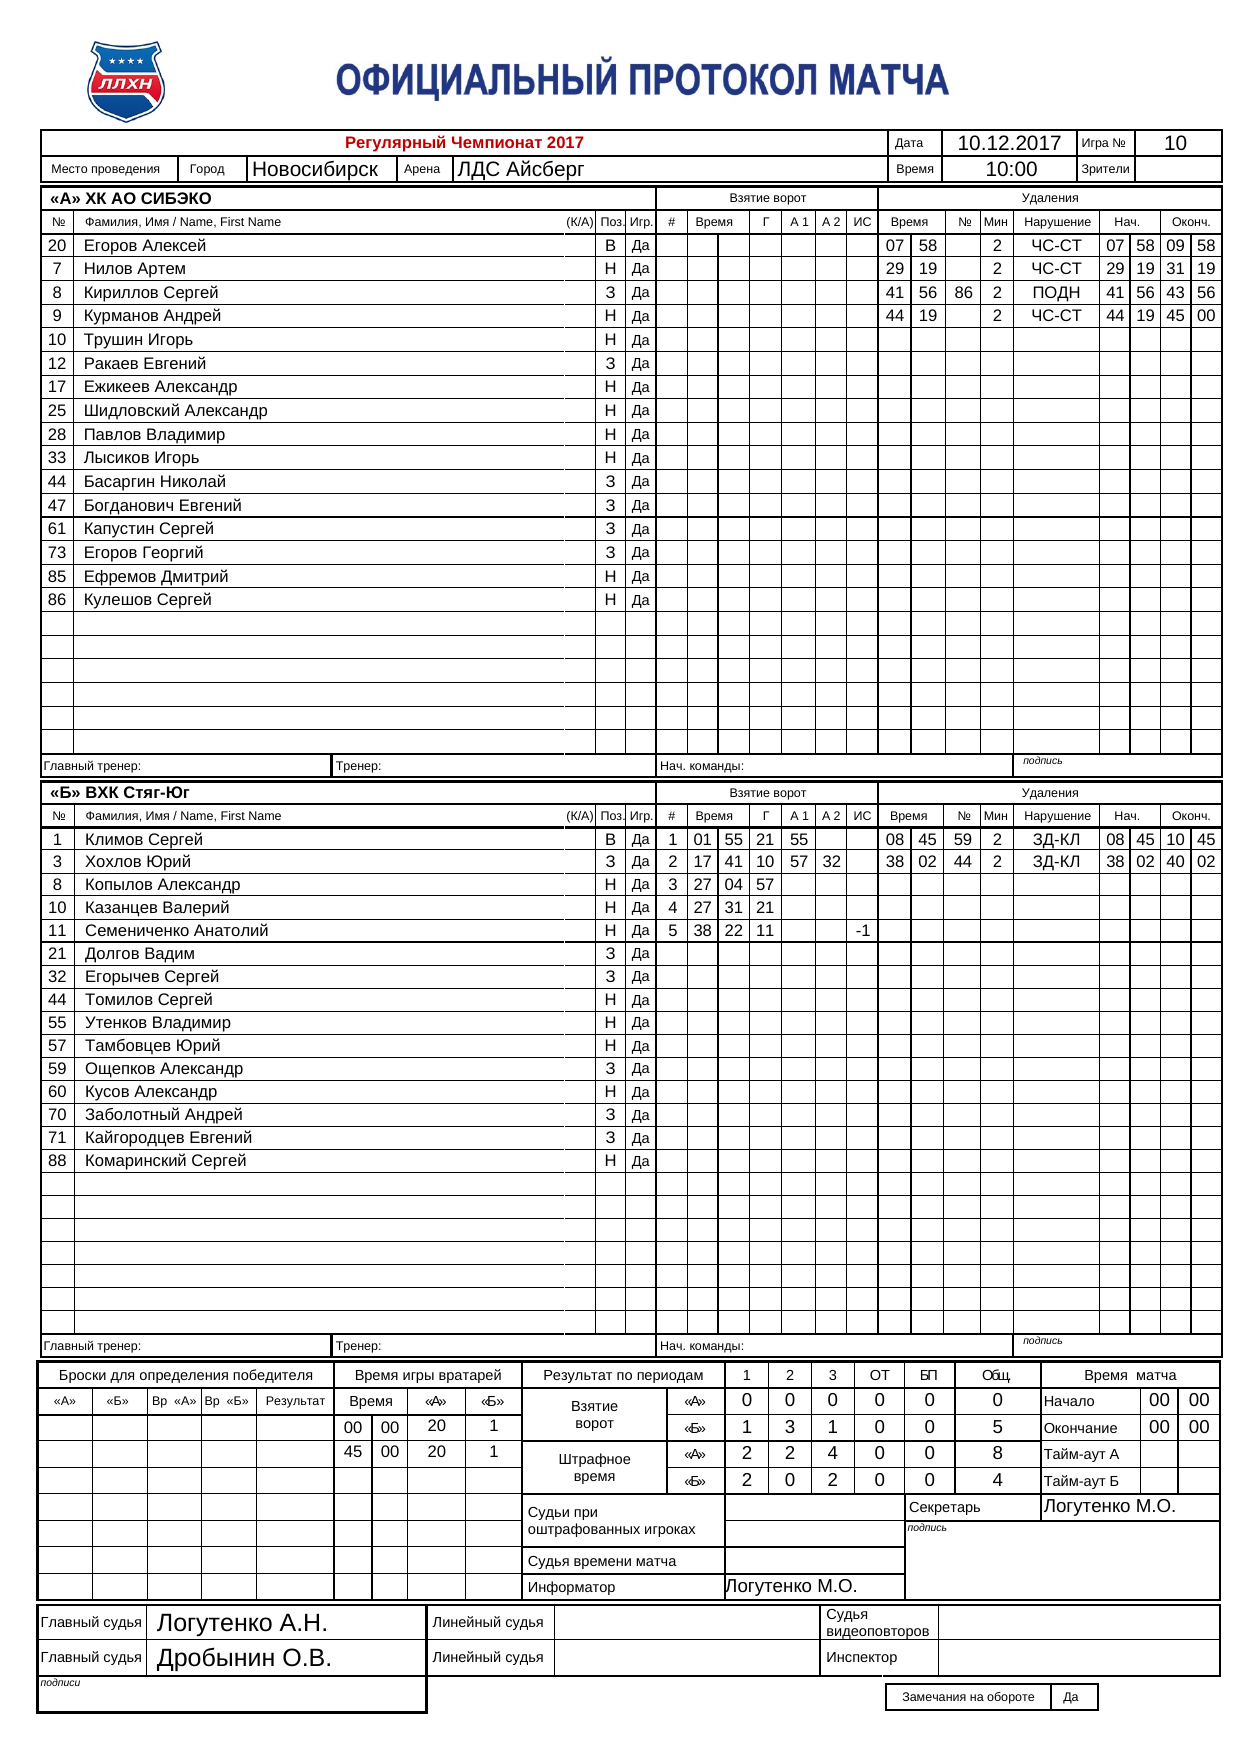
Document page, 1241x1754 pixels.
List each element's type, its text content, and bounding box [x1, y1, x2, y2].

table_cell [1161, 376, 1190, 398]
table_cell [981, 683, 1013, 706]
table_cell # [657, 211, 687, 233]
table_cell «А» [668, 1442, 724, 1467]
table_cell [688, 1265, 717, 1287]
table_cell 20 [408, 1441, 465, 1467]
table_cell [626, 730, 655, 753]
table_cell [555, 1606, 819, 1639]
table_cell [1014, 376, 1099, 398]
table_cell [657, 1035, 687, 1057]
table_cell Инспектор [821, 1640, 938, 1675]
table_cell [565, 920, 595, 941]
table_cell [1161, 943, 1190, 964]
table_cell [782, 636, 815, 658]
table_cell [879, 376, 910, 398]
table_cell [657, 1242, 687, 1264]
table_cell [93, 1468, 147, 1493]
table_cell [912, 989, 943, 1011]
table_cell [565, 494, 595, 516]
table_cell Главный тренер: [42, 1335, 330, 1356]
table_cell 2 [981, 235, 1013, 256]
table_cell [879, 989, 910, 1011]
table_cell Оконч. [1161, 805, 1221, 826]
table_cell Дробынин О.В. [147, 1640, 425, 1675]
table_cell Копылов Александр [75, 874, 564, 895]
table_cell [565, 328, 595, 351]
table_cell [565, 730, 595, 753]
table_cell [981, 707, 1013, 729]
table_cell [981, 730, 1013, 753]
table_header 2 [769, 1363, 811, 1387]
table_cell 0 [855, 1389, 904, 1413]
table_cell [1100, 470, 1129, 493]
table_cell [726, 1495, 904, 1520]
table_cell [847, 1173, 877, 1195]
table_cell [626, 1196, 655, 1218]
table_cell [1131, 1127, 1160, 1149]
table_cell [912, 352, 945, 374]
table_cell [1131, 920, 1160, 941]
table_cell [944, 1035, 980, 1057]
table_cell [719, 989, 749, 1011]
table_cell № [42, 211, 73, 233]
table_cell [750, 1127, 781, 1149]
table_cell [944, 1012, 980, 1033]
table_cell [1131, 565, 1160, 587]
table_cell [565, 1035, 595, 1057]
table_cell [688, 683, 717, 706]
table_cell [944, 896, 980, 918]
table_cell [719, 1127, 749, 1149]
table_cell [719, 612, 749, 634]
table_cell [657, 588, 687, 611]
table_cell [816, 281, 846, 303]
table_cell [879, 966, 910, 987]
table_cell Да [626, 257, 655, 280]
table_cell [657, 1219, 687, 1241]
table_cell [750, 1081, 781, 1103]
table_cell [946, 588, 980, 611]
table_cell [912, 1242, 943, 1264]
table_cell [912, 707, 945, 729]
table_cell А 2 [816, 211, 846, 233]
table_cell [1014, 541, 1099, 564]
table_cell [782, 1196, 815, 1218]
table_cell Да [626, 446, 655, 469]
table_cell Кириллов Сергей [74, 281, 564, 303]
table_cell [688, 588, 717, 611]
table_cell [1100, 1081, 1129, 1103]
table_cell [1099, 1682, 1220, 1711]
table_cell [1131, 1196, 1160, 1218]
table_cell [946, 707, 980, 729]
table_cell [879, 896, 910, 918]
table_cell А 1 [782, 805, 815, 826]
table_cell [750, 707, 781, 729]
table_cell [688, 707, 717, 729]
table_cell [1192, 1311, 1221, 1333]
table_cell Тайм-аут А [1042, 1441, 1140, 1467]
table_cell 31 [719, 896, 749, 918]
table_cell [626, 707, 655, 729]
table_cell [688, 636, 717, 658]
table_cell 07 [879, 235, 910, 256]
table_cell [912, 1265, 943, 1287]
table_cell 2 [657, 850, 687, 872]
table_cell [719, 1196, 749, 1218]
table_header Дата [889, 131, 941, 155]
table_cell 09 [1161, 235, 1190, 256]
table_cell [565, 966, 595, 987]
table_cell [596, 707, 625, 729]
table_cell [750, 1219, 781, 1241]
table_cell [946, 352, 980, 374]
table_header Время матча [1042, 1363, 1219, 1387]
table_cell [816, 541, 846, 564]
table_cell [688, 730, 717, 753]
table_cell [782, 896, 815, 918]
table_cell [688, 352, 717, 374]
table_cell ЗД-КЛ [1014, 829, 1099, 849]
table_cell Оконч. [1161, 211, 1221, 233]
table_cell [750, 305, 781, 327]
table_header «А» ХК АО СИБЭКО [42, 188, 655, 209]
table_cell [750, 1265, 781, 1287]
table_cell [657, 446, 687, 469]
table_cell 0 [855, 1468, 904, 1493]
table_cell [657, 966, 687, 987]
table_cell [688, 446, 717, 469]
table_cell [1136, 157, 1221, 181]
table_cell [1161, 896, 1190, 918]
table_cell [1131, 943, 1160, 964]
table_cell [1131, 1173, 1160, 1195]
table_cell [750, 659, 781, 682]
table_cell [912, 636, 945, 658]
table_cell [657, 494, 687, 516]
table_cell [981, 1265, 1013, 1287]
table_cell [719, 1150, 749, 1172]
table_header 10 [1136, 131, 1221, 155]
table_cell [981, 1127, 1013, 1149]
table_header Удаления [879, 783, 1221, 803]
table_cell [1131, 1219, 1160, 1241]
table_cell Нач. [1100, 211, 1160, 233]
table_cell [408, 1494, 465, 1520]
table_cell [335, 1574, 371, 1599]
table_cell 28 [42, 423, 73, 445]
table_cell [565, 1242, 595, 1264]
table_cell Н [596, 1150, 625, 1172]
table_cell [202, 1468, 256, 1493]
table_cell [1100, 1242, 1129, 1264]
table_cell 4 [956, 1468, 1040, 1493]
table_cell [1131, 1012, 1160, 1033]
table_cell [750, 470, 781, 493]
table_cell [750, 612, 781, 634]
table_cell [981, 659, 1013, 682]
table_cell 56 [1192, 281, 1221, 303]
table_cell [1100, 588, 1129, 611]
table_cell [912, 399, 945, 422]
table_cell [816, 518, 846, 540]
table_cell [148, 1416, 201, 1440]
table_cell [946, 518, 980, 540]
table_cell [912, 966, 943, 987]
table_cell «Б » [466, 1389, 521, 1413]
table_cell [596, 1196, 625, 1218]
table_cell [565, 1196, 595, 1218]
table_cell [657, 1196, 687, 1218]
table_cell [565, 1265, 595, 1287]
table_cell [1192, 1012, 1221, 1033]
table_header Общ. [956, 1363, 1040, 1387]
table_cell [782, 1311, 815, 1333]
table_cell 2 [726, 1442, 768, 1467]
table_cell [657, 1081, 687, 1103]
table_cell [816, 943, 846, 964]
table_cell Н [596, 257, 625, 280]
table_cell Да [626, 920, 655, 941]
table_cell Да [626, 874, 655, 895]
table_cell Утенков Владимир [75, 1012, 564, 1033]
table_cell З [596, 352, 625, 374]
table_cell [847, 235, 877, 256]
table_cell [596, 636, 625, 658]
table_cell Тренер: [333, 1335, 655, 1356]
table_cell 25 [42, 399, 73, 422]
table_cell [257, 1468, 333, 1493]
table_cell 41 [1100, 281, 1129, 303]
table_cell [75, 1311, 564, 1333]
table_cell [1192, 588, 1221, 611]
table_cell Заболотный Андрей [75, 1104, 564, 1126]
table_cell [1192, 1150, 1221, 1172]
table_cell [565, 612, 595, 634]
table_cell [657, 352, 687, 374]
table_cell [93, 1574, 147, 1599]
table_cell Н [596, 588, 625, 611]
table_cell Басаргин Николай [74, 470, 564, 493]
table_cell [1014, 352, 1099, 374]
table_cell Фамилия, Имя / Name, First Name [75, 805, 565, 826]
table_cell [816, 1035, 846, 1057]
table_cell [335, 1521, 371, 1546]
table_cell 1 [42, 829, 74, 849]
table_cell [565, 707, 595, 729]
table_cell [750, 565, 781, 587]
table_cell [1100, 1127, 1129, 1149]
table_cell [596, 659, 625, 682]
table_cell 59 [42, 1058, 74, 1079]
table_cell [816, 989, 846, 1011]
table_cell 00 [335, 1416, 371, 1440]
table_header Удаления [879, 188, 1221, 209]
table_cell [657, 636, 687, 658]
table_cell [750, 446, 781, 469]
table_cell [782, 305, 815, 327]
table_cell 20 [408, 1416, 465, 1440]
table_cell [782, 376, 815, 398]
table_cell [1014, 328, 1099, 351]
table_cell [912, 1150, 943, 1172]
table_cell Да [626, 281, 655, 303]
table_cell [946, 612, 980, 634]
table_cell [408, 1574, 465, 1599]
table_cell [657, 281, 687, 303]
table_cell [1014, 636, 1099, 658]
table_cell [688, 1150, 717, 1172]
table_cell [565, 518, 595, 540]
table_cell [782, 1127, 815, 1149]
table_cell 11 [750, 920, 781, 941]
table_cell Время [335, 1389, 407, 1413]
table_cell [596, 1242, 625, 1264]
table_cell [1014, 423, 1099, 445]
table_cell [912, 920, 943, 941]
table_cell [750, 989, 781, 1011]
table_cell 38 [688, 920, 717, 941]
table_cell [816, 612, 846, 634]
table_cell [1131, 1081, 1160, 1103]
table_cell подпись [1014, 1335, 1221, 1356]
table_cell [1192, 1035, 1221, 1057]
table_cell [75, 1288, 564, 1310]
table_cell [782, 257, 815, 280]
table_cell З [596, 518, 625, 540]
table_cell [1131, 423, 1160, 445]
table_cell [912, 494, 945, 516]
table_cell [750, 257, 781, 280]
table_cell ИС [847, 211, 877, 233]
table_cell [1014, 1150, 1099, 1172]
table_cell [42, 612, 73, 634]
table_cell 5 [956, 1415, 1040, 1440]
table_cell [750, 1035, 781, 1057]
table_cell [565, 565, 595, 587]
table_cell [1192, 541, 1221, 564]
table_cell [75, 1219, 564, 1241]
table_cell 1 [726, 1415, 768, 1440]
table_cell [688, 1196, 717, 1218]
table_cell [688, 989, 717, 1011]
table_cell [688, 1219, 717, 1241]
table_cell [626, 1265, 655, 1287]
table_cell [1192, 920, 1221, 941]
table_cell [373, 1468, 407, 1493]
table_cell [847, 612, 877, 634]
table_cell [879, 943, 910, 964]
table_cell 8 [42, 874, 74, 895]
table_cell [719, 636, 749, 658]
table_cell [657, 235, 687, 256]
table_cell [596, 1265, 625, 1287]
table_cell [816, 636, 846, 658]
table_cell [596, 730, 625, 753]
table_cell Нач. команды: [657, 1335, 1012, 1356]
table_cell [202, 1574, 256, 1599]
table_cell 70 [42, 1104, 74, 1126]
table_cell 00 [373, 1416, 407, 1440]
table_cell [1131, 1058, 1160, 1079]
table_cell [847, 989, 877, 1011]
table_cell [946, 730, 980, 753]
table_cell [1161, 1219, 1190, 1241]
table_cell Егоров Георгий [74, 541, 564, 564]
table_cell [719, 1288, 749, 1310]
table_cell [565, 1012, 595, 1033]
table_cell [565, 376, 595, 398]
table_cell [626, 1242, 655, 1264]
table_cell Да [626, 1150, 655, 1172]
table_cell 32 [42, 966, 74, 987]
table_cell [847, 874, 877, 895]
table_cell [750, 1058, 781, 1079]
table_cell [816, 707, 846, 729]
table_cell Результат [257, 1389, 333, 1413]
table_cell [565, 659, 595, 682]
table_cell [847, 588, 877, 611]
table_cell [719, 399, 749, 422]
table_cell [879, 565, 910, 587]
table_cell [257, 1494, 333, 1520]
table_cell [1014, 659, 1099, 682]
table_cell [816, 874, 846, 895]
table_cell [782, 446, 815, 469]
table_cell [1141, 1441, 1177, 1467]
table_cell [750, 966, 781, 987]
table_cell [565, 989, 595, 1011]
table_cell 19 [1131, 305, 1160, 327]
table_cell «Б» [668, 1415, 724, 1440]
table_cell [782, 1012, 815, 1033]
table_cell Да [626, 850, 655, 872]
table_cell [1161, 966, 1190, 987]
table_cell [847, 1058, 877, 1079]
table_cell № [944, 805, 980, 826]
table_cell Игр. [626, 211, 655, 233]
table_cell [42, 1265, 74, 1287]
table_cell [657, 376, 687, 398]
table_cell [946, 470, 980, 493]
table_cell [847, 850, 877, 872]
table_cell [1192, 470, 1221, 493]
table_cell [688, 1288, 717, 1310]
table_cell [981, 1035, 1013, 1057]
table_cell [750, 588, 781, 611]
table_cell «Б» [668, 1468, 724, 1493]
table_cell [1192, 1104, 1221, 1126]
table_cell [1161, 1288, 1190, 1310]
table_cell [657, 1058, 687, 1079]
table_cell [879, 1012, 910, 1033]
table_cell [879, 874, 910, 895]
table_cell [946, 541, 980, 564]
table_cell [816, 920, 846, 941]
table_cell [1131, 1288, 1160, 1310]
table_cell [719, 235, 749, 256]
table_cell 00 [1141, 1415, 1177, 1440]
table_cell [1192, 1173, 1221, 1195]
table_cell [466, 1468, 521, 1493]
table_cell [719, 659, 749, 682]
table_cell [816, 1265, 846, 1287]
table_cell 86 [946, 281, 980, 303]
table_cell 08 [879, 829, 910, 849]
table_cell подпись [1014, 755, 1221, 776]
table_cell Нарушение [1014, 805, 1099, 826]
table_cell [657, 399, 687, 422]
table_cell А 1 [782, 211, 815, 233]
table_cell Информатор [523, 1575, 724, 1599]
table_cell [782, 707, 815, 729]
table_cell [1192, 565, 1221, 587]
table_cell Н [596, 989, 625, 1011]
table_cell А 2 [816, 805, 846, 826]
table_cell [879, 659, 910, 682]
table_cell 0 [905, 1415, 954, 1440]
table_cell [847, 352, 877, 374]
table_cell [1192, 1288, 1221, 1310]
table_cell Казанцев Валерий [75, 896, 564, 918]
table_cell 45 [1192, 829, 1221, 849]
table_cell [1131, 989, 1160, 1011]
table_cell [373, 1574, 407, 1599]
table_cell 57 [750, 874, 781, 895]
table_cell [782, 1242, 815, 1264]
table_cell [74, 683, 564, 706]
table_cell Да [626, 235, 655, 256]
table_cell 00 [1192, 305, 1221, 327]
table_cell [981, 874, 1013, 895]
table_cell # [657, 805, 687, 826]
table_cell [1014, 730, 1099, 753]
table_cell [981, 989, 1013, 1011]
table_cell [719, 730, 749, 753]
table_cell [565, 470, 595, 493]
table_cell [1014, 1058, 1099, 1079]
table_cell Логутенко А.Н. [147, 1606, 425, 1639]
table_cell [719, 257, 749, 280]
table_cell «А» [39, 1389, 92, 1413]
table_cell [981, 1196, 1013, 1218]
table_cell [981, 920, 1013, 941]
table_cell [1161, 1081, 1190, 1103]
table_cell 08 [1100, 829, 1129, 849]
table_cell [847, 1219, 877, 1241]
table_cell [626, 1173, 655, 1195]
table_cell Время [889, 157, 941, 181]
table_cell [944, 1081, 980, 1103]
table_cell [816, 1081, 846, 1103]
table_cell [1192, 896, 1221, 918]
table_cell Да [626, 966, 655, 987]
table_cell [719, 565, 749, 587]
table_cell [1100, 1035, 1129, 1057]
table_cell [750, 376, 781, 398]
table_cell [565, 850, 595, 872]
table_cell [912, 446, 945, 469]
table_cell [148, 1521, 201, 1546]
table_cell [750, 683, 781, 706]
table_cell Павлов Владимир [74, 423, 564, 445]
table_cell [816, 1127, 846, 1149]
table_cell [879, 588, 910, 611]
table_cell [1014, 989, 1099, 1011]
table_header БП [905, 1363, 954, 1387]
table_cell [657, 1288, 687, 1310]
table_cell Лысиков Игорь [74, 446, 564, 469]
table_cell [408, 1521, 465, 1546]
table_cell [408, 1468, 465, 1493]
table_cell [1014, 1196, 1099, 1218]
table_cell [981, 588, 1013, 611]
table_cell [1014, 874, 1099, 895]
table_cell [1014, 494, 1099, 516]
table_cell [782, 565, 815, 587]
table_cell [816, 829, 846, 849]
table_cell [657, 565, 687, 587]
table_cell 4 [657, 896, 687, 918]
table_cell [981, 1242, 1013, 1264]
table_cell 1 [812, 1415, 854, 1440]
table_cell [847, 470, 877, 493]
table_cell [1100, 376, 1129, 398]
table_cell [944, 943, 980, 964]
table_cell [1131, 730, 1160, 753]
table_cell [657, 707, 687, 729]
table_cell З [596, 1058, 625, 1079]
table_cell Да [626, 829, 655, 849]
table_cell З [596, 494, 625, 516]
table_cell [1192, 707, 1221, 729]
table_cell Н [596, 399, 625, 422]
table_cell [1131, 1242, 1160, 1264]
table_cell [1100, 1311, 1129, 1333]
table_cell [565, 1150, 595, 1172]
table_cell [946, 423, 980, 445]
table_cell Ракаев Евгений [74, 352, 564, 374]
table_cell 02 [912, 850, 943, 872]
table_cell [42, 1242, 74, 1264]
table_cell [1131, 636, 1160, 658]
table_cell [879, 1311, 910, 1333]
table_cell [626, 1219, 655, 1241]
table_cell [912, 376, 945, 398]
table_cell [719, 1081, 749, 1103]
table_cell [782, 541, 815, 564]
table_cell [816, 1150, 846, 1172]
table_cell [782, 612, 815, 634]
table_cell Г [750, 211, 781, 233]
table_cell 56 [912, 281, 945, 303]
table_cell [1192, 1058, 1221, 1079]
table_cell [373, 1521, 407, 1546]
table_cell [782, 659, 815, 682]
table_cell [555, 1640, 819, 1675]
table_cell [719, 281, 749, 303]
table_cell [883, 1677, 1220, 1681]
table_cell Да [626, 328, 655, 351]
table_cell 55 [719, 829, 749, 849]
table_cell Ефремов Дмитрий [74, 565, 564, 587]
table_cell Кусов Александр [75, 1081, 564, 1103]
table_cell Судья видеоповторов [821, 1606, 938, 1639]
table_cell [565, 1127, 595, 1149]
table_cell [1014, 399, 1099, 422]
table_cell 45 [1131, 829, 1160, 849]
table_cell [565, 1219, 595, 1241]
table_cell [946, 683, 980, 706]
table_cell Логутенко М.О. [726, 1575, 904, 1599]
table_cell [1131, 588, 1160, 611]
table_cell 19 [1192, 257, 1221, 280]
table_cell [750, 518, 781, 540]
table_cell З [596, 1104, 625, 1126]
table_cell [782, 235, 815, 256]
table_cell 29 [879, 257, 910, 280]
table_cell 21 [750, 829, 781, 849]
table_cell [719, 1242, 749, 1264]
table_header Замечания на обороте [887, 1685, 1050, 1709]
table_cell [981, 518, 1013, 540]
table_cell Нач. команды: [657, 755, 1012, 776]
table_cell [816, 659, 846, 682]
table_cell [981, 1311, 1013, 1333]
table_cell 9 [42, 305, 73, 327]
table_cell Место проведения [42, 157, 177, 181]
table_cell [1100, 966, 1129, 987]
table_cell «А» [668, 1389, 724, 1413]
table_cell [782, 518, 815, 540]
table_cell [1192, 518, 1221, 540]
table_cell 29 [1100, 257, 1129, 280]
table_cell Да [626, 470, 655, 493]
table_cell [782, 683, 815, 706]
table_cell [719, 470, 749, 493]
table_cell Да [626, 352, 655, 374]
table_cell [257, 1416, 333, 1440]
table_cell Н [596, 1081, 625, 1103]
table_cell [1100, 989, 1129, 1011]
table_cell Мин [981, 805, 1013, 826]
table_cell Главный тренер: [42, 755, 330, 776]
table_cell [1014, 1035, 1099, 1057]
table_cell [688, 328, 717, 351]
table_cell З [596, 1127, 625, 1149]
table_cell [688, 565, 717, 587]
table_cell [596, 612, 625, 634]
table_cell [750, 541, 781, 564]
table_cell [816, 494, 846, 516]
table_cell [1131, 494, 1160, 516]
table_cell подписи [39, 1677, 425, 1711]
table_cell [782, 1150, 815, 1172]
table_cell [816, 470, 846, 493]
table_header «Б» ВХК Стяг-Юг [42, 783, 655, 803]
table_cell 0 [812, 1389, 854, 1413]
table_cell [1131, 874, 1160, 895]
table_cell [879, 1196, 910, 1218]
table_cell 57 [782, 850, 815, 872]
table_cell [944, 1150, 980, 1172]
table_cell [1131, 1035, 1160, 1057]
table_cell [912, 659, 945, 682]
table_cell 0 [956, 1389, 1040, 1413]
table_cell [912, 518, 945, 540]
table_cell [75, 1265, 564, 1287]
table_cell [879, 423, 910, 445]
table_cell [1192, 943, 1221, 964]
table_cell 45 [1161, 305, 1190, 327]
table_cell [1100, 1265, 1129, 1287]
table_cell [939, 1640, 1219, 1675]
table_cell Комаринский Сергей [75, 1150, 564, 1172]
table_cell 21 [750, 896, 781, 918]
table_cell [816, 565, 846, 587]
table_cell [847, 305, 877, 327]
table_cell 2 [981, 305, 1013, 327]
table_cell [847, 1311, 877, 1333]
table_cell [42, 707, 73, 729]
table_cell [1161, 423, 1190, 445]
table_header Взятие ворот [657, 783, 877, 803]
table_cell [39, 1494, 92, 1520]
table_cell [719, 1219, 749, 1241]
table_cell [782, 1288, 815, 1310]
table_cell [1100, 399, 1129, 422]
table_cell [944, 1242, 980, 1264]
table_cell [1100, 707, 1129, 729]
table_cell [688, 1081, 717, 1103]
table_cell [1131, 446, 1160, 469]
table_cell [657, 1012, 687, 1033]
table_cell [782, 399, 815, 422]
table_cell [944, 1265, 980, 1287]
table_cell [1161, 565, 1190, 587]
table_cell 41 [719, 850, 749, 872]
table_cell [782, 1104, 815, 1126]
table_cell [565, 1288, 595, 1310]
table_cell [148, 1494, 201, 1520]
table_cell [257, 1574, 333, 1599]
table_cell Тайм-аут Б [1042, 1468, 1140, 1493]
table_cell [1192, 494, 1221, 516]
table_cell [1100, 1219, 1129, 1241]
table_cell [719, 1173, 749, 1195]
table_cell [202, 1441, 256, 1467]
table_cell Да [626, 518, 655, 540]
table_cell [1100, 636, 1129, 658]
table_header Регулярный Чемпионат 2017 [42, 131, 887, 155]
table_cell [657, 1265, 687, 1287]
table_cell ЧС-СТ [1014, 305, 1099, 327]
table_cell [688, 235, 717, 256]
table_cell № [946, 211, 980, 233]
table_cell Нилов Артем [74, 257, 564, 280]
table_cell [688, 1173, 717, 1195]
table_cell [981, 399, 1013, 422]
table_cell 47 [42, 494, 73, 516]
table_cell [816, 1104, 846, 1126]
table_cell Да [626, 1127, 655, 1149]
table_cell 10 [1161, 829, 1190, 849]
table_cell [782, 943, 815, 964]
table_cell 1 [466, 1416, 521, 1440]
table_cell [782, 1058, 815, 1079]
table_cell 02 [1131, 850, 1160, 872]
table_cell Томилов Сергей [75, 989, 564, 1011]
table_cell [1161, 1150, 1190, 1172]
table_cell [912, 470, 945, 493]
table_cell [626, 1288, 655, 1310]
table_cell Да [626, 989, 655, 1011]
table_cell [688, 1058, 717, 1079]
table_cell Зрители [1078, 157, 1134, 181]
table_cell [1131, 612, 1160, 634]
table_cell [39, 1521, 92, 1546]
table_cell [1131, 541, 1160, 564]
table_cell [1014, 1012, 1099, 1033]
table_cell [912, 1081, 943, 1103]
table_cell [1014, 1311, 1099, 1333]
table_cell Фамилия, Имя / Name, First Name [74, 211, 565, 233]
table_cell 00 [1179, 1389, 1219, 1413]
table_cell [42, 730, 73, 753]
table_cell [847, 896, 877, 918]
table_cell Н [596, 446, 625, 469]
table_cell [946, 636, 980, 658]
table_cell Г [750, 805, 781, 826]
table_cell ИС [847, 805, 877, 826]
table_cell [782, 874, 815, 895]
table_cell [1161, 683, 1190, 706]
table_cell [750, 281, 781, 303]
table_cell [912, 328, 945, 351]
table_cell [1100, 423, 1129, 445]
table_cell [565, 235, 595, 256]
table_cell [946, 257, 980, 280]
table_cell [782, 730, 815, 753]
table_cell [1192, 1127, 1221, 1149]
table_cell 7 [42, 257, 73, 280]
table_cell [981, 376, 1013, 398]
table_cell Да [626, 1012, 655, 1033]
table_cell [847, 281, 877, 303]
table_cell [657, 1173, 687, 1195]
table_cell [1100, 1104, 1129, 1126]
table_cell 43 [1161, 281, 1190, 303]
table_cell [1192, 446, 1221, 469]
table_cell [782, 1265, 815, 1287]
table_cell [847, 494, 877, 516]
table_cell [782, 1173, 815, 1195]
table_cell [1161, 636, 1190, 658]
table_cell З [596, 281, 625, 303]
table_cell Да [626, 305, 655, 327]
table_cell [879, 612, 910, 634]
table_cell [782, 494, 815, 516]
table_cell [565, 1081, 595, 1103]
table_cell [688, 966, 717, 987]
table_cell [335, 1547, 371, 1573]
table_cell 55 [42, 1012, 74, 1033]
table_cell [912, 874, 943, 895]
table_cell [657, 612, 687, 634]
table_cell [626, 636, 655, 658]
table_cell [42, 1311, 74, 1333]
table_cell [1131, 683, 1160, 706]
table_cell [750, 943, 781, 964]
table_cell Да [626, 423, 655, 445]
table_cell [596, 1219, 625, 1241]
table_cell [408, 1547, 465, 1573]
table_cell [1131, 352, 1160, 374]
table_cell Да [626, 1058, 655, 1079]
table_cell [1100, 943, 1129, 964]
table_cell [816, 683, 846, 706]
table_cell [816, 1242, 846, 1264]
table_cell Курманов Андрей [74, 305, 564, 327]
table_cell [750, 1311, 781, 1333]
table_cell 57 [42, 1035, 74, 1057]
table_cell [847, 1196, 877, 1218]
table_cell [726, 1548, 904, 1573]
table_cell [879, 399, 910, 422]
table_cell [782, 1035, 815, 1057]
table_cell [944, 1173, 980, 1195]
table_cell [42, 683, 73, 706]
table_cell Новосибирск [248, 157, 396, 181]
table_cell [816, 1058, 846, 1079]
table_cell Поз. [596, 211, 625, 233]
table_cell [688, 1104, 717, 1126]
table_cell [1100, 446, 1129, 469]
table_cell [565, 588, 595, 611]
table_cell 00 [1179, 1415, 1219, 1440]
table_header Взятие ворот [657, 188, 877, 209]
table_cell Линейный судья [428, 1606, 554, 1639]
table_cell [1100, 1150, 1129, 1172]
table_cell 00 [1141, 1389, 1177, 1413]
table_cell [74, 707, 564, 729]
table_cell [1014, 1242, 1099, 1264]
table_cell [688, 470, 717, 493]
table_cell [688, 281, 717, 303]
table_cell [847, 943, 877, 964]
table_cell [1100, 518, 1129, 540]
table_cell 10 [750, 850, 781, 872]
table_cell Да [626, 588, 655, 611]
table_cell 44 [1100, 305, 1129, 327]
table_cell [946, 376, 980, 398]
table_cell [1192, 1219, 1221, 1241]
table_cell [719, 1058, 749, 1079]
table_cell [1161, 659, 1190, 682]
table_cell [1014, 1081, 1099, 1103]
table_cell 55 [782, 829, 815, 849]
table_cell [1131, 1265, 1160, 1287]
table_cell [1192, 612, 1221, 634]
table_cell 45 [912, 829, 943, 849]
table_cell [688, 518, 717, 540]
table_cell [1014, 896, 1099, 918]
table_cell [1192, 352, 1221, 374]
table_cell [565, 305, 595, 327]
table_cell № [42, 805, 74, 826]
table_cell [981, 896, 1013, 918]
table_cell [1161, 352, 1190, 374]
table_cell [750, 399, 781, 422]
table_cell [750, 423, 781, 445]
table_cell [1100, 1196, 1129, 1218]
table_cell [565, 1058, 595, 1079]
table_cell Да [626, 1104, 655, 1126]
table_cell [657, 659, 687, 682]
table_cell 2 [981, 829, 1013, 849]
table_cell 44 [42, 989, 74, 1011]
table_cell [816, 257, 846, 280]
table_cell 4 [812, 1442, 854, 1467]
table_header 10.12.2017 [943, 131, 1076, 155]
table_cell Хохлов Юрий [75, 850, 564, 872]
table_cell [1161, 730, 1190, 753]
table_cell [565, 943, 595, 964]
table_cell [657, 305, 687, 327]
table_cell [750, 1104, 781, 1126]
table_cell 11 [42, 920, 74, 941]
table_cell [847, 399, 877, 422]
table_cell [782, 328, 815, 351]
table_cell Кулешов Сергей [74, 588, 564, 611]
table_cell [657, 1104, 687, 1126]
table_cell [657, 470, 687, 493]
table_cell [816, 235, 846, 256]
table_cell [1192, 966, 1221, 987]
table_cell 38 [879, 850, 910, 872]
table_cell [1192, 683, 1221, 706]
table_cell 33 [42, 446, 73, 469]
table_cell Н [596, 305, 625, 327]
table_cell 5 [657, 920, 687, 941]
table_cell [719, 541, 749, 564]
table_cell 0 [769, 1468, 811, 1493]
table_cell [1192, 399, 1221, 422]
table_cell [1161, 1196, 1190, 1218]
table_cell [1100, 1173, 1129, 1195]
table_cell 2 [981, 281, 1013, 303]
table_cell [816, 328, 846, 351]
table_cell 21 [42, 943, 74, 964]
table_cell Кайгородцев Евгений [75, 1127, 564, 1149]
table_cell 0 [726, 1389, 768, 1413]
table_cell [1131, 399, 1160, 422]
table_cell [596, 1288, 625, 1310]
table_cell 0 [905, 1468, 954, 1493]
table_cell [879, 1035, 910, 1057]
table_cell В [596, 235, 625, 256]
table_cell [565, 423, 595, 445]
table_cell [816, 1219, 846, 1241]
table_cell 88 [42, 1150, 74, 1172]
table_cell [782, 423, 815, 445]
table_cell Да [626, 1081, 655, 1103]
table_cell [879, 730, 910, 753]
table_cell [816, 1311, 846, 1333]
table_cell [750, 328, 781, 351]
table_cell [39, 1468, 92, 1493]
table_cell [879, 1219, 910, 1241]
table_cell [1192, 1242, 1221, 1264]
table_cell [688, 305, 717, 327]
table_cell [1161, 612, 1190, 634]
table_cell Время [688, 805, 749, 826]
table_cell 19 [912, 257, 945, 280]
table_cell 86 [42, 588, 73, 611]
table_cell [1179, 1468, 1219, 1493]
table_cell [1161, 1173, 1190, 1195]
table_cell [1192, 1265, 1221, 1287]
table_cell [847, 659, 877, 682]
table_cell [981, 423, 1013, 445]
table_cell [1014, 1219, 1099, 1241]
table_cell [626, 683, 655, 706]
table_cell 10 [42, 896, 74, 918]
table_cell [688, 423, 717, 445]
table_cell 0 [905, 1389, 954, 1413]
table_cell [688, 257, 717, 280]
table_cell [816, 966, 846, 987]
table_cell [565, 1173, 595, 1195]
table_cell Долгов Вадим [75, 943, 564, 964]
table_cell [944, 1288, 980, 1310]
table_cell [912, 1196, 943, 1218]
table_cell [981, 1081, 1013, 1103]
table_cell [1192, 989, 1221, 1011]
table_cell [1100, 565, 1129, 587]
table_cell 58 [1131, 235, 1160, 256]
table_cell [750, 1242, 781, 1264]
table_cell [912, 1104, 943, 1126]
table_cell Взятие ворот [523, 1389, 666, 1440]
table_cell [596, 683, 625, 706]
table_cell [688, 541, 717, 564]
table_cell [466, 1521, 521, 1546]
table_cell Время [688, 211, 749, 233]
table_cell Шидловский Александр [74, 399, 564, 422]
table_cell [202, 1494, 256, 1520]
table_cell [879, 494, 910, 516]
table_cell [879, 1150, 910, 1172]
table_cell 41 [879, 281, 910, 303]
table_cell [148, 1547, 201, 1573]
table_cell [565, 636, 595, 658]
table_cell [657, 423, 687, 445]
table_cell [782, 1081, 815, 1103]
table_cell [565, 683, 595, 706]
table_cell [1131, 896, 1160, 918]
table_cell [1161, 1265, 1190, 1287]
table_cell [847, 1242, 877, 1264]
table_cell [74, 730, 564, 753]
table_cell [626, 659, 655, 682]
table_cell [726, 1521, 904, 1546]
table_cell Да [626, 399, 655, 422]
table_cell [719, 966, 749, 987]
table_cell [879, 1288, 910, 1310]
table_cell [1100, 1288, 1129, 1310]
table_cell [1192, 1081, 1221, 1103]
table_cell Нач. [1100, 805, 1160, 826]
table_cell Время [879, 211, 945, 233]
table_cell [1161, 1035, 1190, 1057]
table_cell [1161, 1242, 1190, 1264]
table_cell 2 [812, 1468, 854, 1493]
table_cell [1192, 636, 1221, 658]
table_cell [912, 683, 945, 706]
table_cell [657, 683, 687, 706]
table_cell [847, 1035, 877, 1057]
table_cell [688, 1012, 717, 1033]
table_cell [688, 943, 717, 964]
table_cell [39, 1574, 92, 1599]
table_cell [816, 352, 846, 374]
table_cell Да [626, 896, 655, 918]
table_cell 31 [1161, 257, 1190, 280]
table_cell 07 [1100, 235, 1129, 256]
table_cell [750, 1288, 781, 1310]
table_cell [912, 1173, 943, 1195]
table_cell [93, 1547, 147, 1573]
table_cell [750, 1012, 781, 1033]
table_cell [565, 257, 595, 280]
table_cell [981, 328, 1013, 351]
table_cell [1014, 1288, 1099, 1310]
table_cell [782, 966, 815, 987]
table_cell [981, 943, 1013, 964]
table_cell Нарушение [1014, 211, 1099, 233]
table_cell [816, 376, 846, 398]
table_cell 58 [1192, 235, 1221, 256]
table_cell [1161, 1104, 1190, 1126]
table_cell [912, 612, 945, 634]
table_cell Секретарь [906, 1495, 1040, 1520]
table_cell [879, 328, 910, 351]
table_cell 73 [42, 541, 73, 564]
table_cell Н [596, 565, 625, 587]
table_cell 38 [1100, 850, 1129, 872]
table_cell [1179, 1441, 1219, 1467]
table_cell [42, 659, 73, 682]
table_cell 2 [769, 1442, 811, 1467]
picture [5, 28, 1179, 129]
table_cell [879, 920, 910, 941]
table_cell [1014, 565, 1099, 587]
table_cell [1161, 541, 1190, 564]
table_cell [1100, 352, 1129, 374]
table_cell [719, 494, 749, 516]
table_cell 17 [42, 376, 73, 398]
table_cell [981, 470, 1013, 493]
table_cell Да [626, 565, 655, 587]
table_cell [1161, 399, 1190, 422]
table_cell 2 [981, 257, 1013, 280]
table_cell [1161, 1058, 1190, 1079]
table_cell 85 [42, 565, 73, 587]
table_cell [750, 1150, 781, 1172]
table_cell [42, 1219, 74, 1241]
table_header Да [1052, 1685, 1097, 1709]
table_cell З [596, 966, 625, 987]
table_cell [657, 1311, 687, 1333]
table_cell 27 [688, 874, 717, 895]
table_cell 0 [855, 1415, 904, 1440]
table_cell 44 [879, 305, 910, 327]
table_cell [335, 1468, 371, 1493]
table_cell Егорычев Сергей [75, 966, 564, 987]
table_cell [596, 1311, 625, 1333]
table_cell 40 [1161, 850, 1190, 872]
table_cell [816, 1288, 846, 1310]
table_cell [944, 1196, 980, 1218]
table_cell [912, 896, 943, 918]
table_cell 59 [944, 829, 980, 849]
table_cell 3 [769, 1415, 811, 1440]
table_cell Главный судья [39, 1606, 146, 1639]
table_cell [944, 874, 980, 895]
table_cell ЗД-КЛ [1014, 850, 1099, 872]
table_cell [657, 989, 687, 1011]
table_cell [202, 1416, 256, 1440]
table_cell [750, 730, 781, 753]
table_header 1 [726, 1363, 768, 1387]
table_cell [1161, 588, 1190, 611]
table_cell [879, 1173, 910, 1195]
table_cell [1161, 1127, 1190, 1149]
table_cell 04 [719, 874, 749, 895]
table_cell [981, 541, 1013, 564]
table_cell Главный судья [39, 1640, 146, 1675]
table_cell [944, 1311, 980, 1333]
table_cell Логутенко М.О. [1042, 1495, 1219, 1520]
table_cell [782, 470, 815, 493]
table_cell [847, 636, 877, 658]
table_cell [1131, 470, 1160, 493]
table_cell 0 [769, 1389, 811, 1413]
table_cell [657, 730, 687, 753]
table_cell [1100, 683, 1129, 706]
table_cell [782, 1219, 815, 1241]
table_cell [879, 518, 910, 540]
table_cell [981, 565, 1013, 587]
table_cell 17 [688, 850, 717, 872]
table_cell Игр. [626, 805, 655, 826]
table_cell [75, 1242, 564, 1264]
table_cell Н [596, 874, 625, 895]
table_cell [42, 1173, 74, 1195]
table_cell [688, 1035, 717, 1057]
table_cell [1131, 707, 1160, 729]
table_cell [1161, 707, 1190, 729]
table_cell 71 [42, 1127, 74, 1149]
table_cell 10:00 [943, 157, 1076, 181]
table_cell подпись [906, 1522, 1219, 1599]
table_cell [688, 399, 717, 422]
table_cell [946, 565, 980, 587]
table_cell [257, 1547, 333, 1573]
table_cell [719, 943, 749, 964]
table_cell [1014, 1127, 1099, 1149]
table_cell [39, 1547, 92, 1573]
table_cell [946, 305, 980, 327]
table_cell ПОДН [1014, 281, 1099, 303]
table_cell [750, 636, 781, 658]
table_cell [944, 1058, 980, 1079]
table_header Результат по периодам [523, 1363, 724, 1387]
table_cell [847, 541, 877, 564]
table_cell [1100, 730, 1129, 753]
table_cell [719, 1104, 749, 1126]
table_cell [1192, 874, 1221, 895]
table_cell [981, 1012, 1013, 1033]
table_header Броски для определения победителя [39, 1363, 333, 1387]
table_cell [93, 1494, 147, 1520]
table_cell [1100, 896, 1129, 918]
table_header Время игры вратарей [335, 1363, 521, 1387]
table_cell [565, 446, 595, 469]
table_cell [1192, 328, 1221, 351]
table_cell [42, 1288, 74, 1310]
table_cell «А» [408, 1389, 465, 1413]
table_cell [847, 683, 877, 706]
table_cell [657, 328, 687, 351]
table_cell [466, 1574, 521, 1599]
table_cell [1131, 518, 1160, 540]
table_cell [946, 446, 980, 469]
table_cell Арена [398, 157, 452, 181]
table_cell 02 [1192, 850, 1221, 872]
table_cell [1100, 541, 1129, 564]
table_cell [847, 1265, 877, 1287]
table_cell [1131, 966, 1160, 987]
table_cell [565, 352, 595, 374]
table_cell [847, 1288, 877, 1310]
table_cell 00 [373, 1441, 407, 1467]
table_cell [847, 423, 877, 445]
table_cell Окончание [1042, 1415, 1140, 1440]
table_cell [946, 328, 980, 351]
table_header Игра № [1078, 131, 1134, 155]
table_cell Ежикеев Александр [74, 376, 564, 398]
table_cell [912, 1219, 943, 1241]
table_cell [657, 1150, 687, 1172]
table_cell [93, 1441, 147, 1467]
table_cell [912, 1288, 943, 1310]
table_cell [688, 1127, 717, 1149]
table_cell Семениченко Анатолий [75, 920, 564, 941]
table_cell Н [596, 423, 625, 445]
table_cell [1161, 920, 1190, 941]
table_cell ЛДС Айсберг [454, 157, 887, 181]
table_cell З [596, 470, 625, 493]
table_cell [466, 1547, 521, 1573]
table_cell [657, 257, 687, 280]
table_cell [847, 565, 877, 587]
table_cell [719, 707, 749, 729]
table_cell [1192, 730, 1221, 753]
table_cell [1131, 328, 1160, 351]
table_cell [981, 1150, 1013, 1172]
table_cell Н [596, 376, 625, 398]
table_cell Время [879, 805, 943, 826]
table_cell [946, 235, 980, 256]
table_cell [847, 1081, 877, 1103]
table_cell [565, 1104, 595, 1126]
table_cell [816, 399, 846, 422]
table_cell [428, 1677, 882, 1711]
table_cell [816, 423, 846, 445]
table_cell [1014, 966, 1099, 987]
table_cell [847, 707, 877, 729]
table_cell [750, 235, 781, 256]
table_cell Да [626, 943, 655, 964]
table_cell 22 [719, 920, 749, 941]
table_cell [981, 612, 1013, 634]
table_cell [1100, 1012, 1129, 1033]
table_cell [688, 659, 717, 682]
table_cell [1014, 707, 1099, 729]
table_cell [879, 1081, 910, 1103]
table_cell [816, 446, 846, 469]
table_cell [42, 1196, 74, 1218]
table_cell [946, 659, 980, 682]
table_cell [1141, 1468, 1177, 1493]
table_cell [981, 1058, 1013, 1079]
table_cell [847, 829, 877, 849]
table_cell [847, 1150, 877, 1172]
table_cell [1192, 1196, 1221, 1218]
table_cell [847, 1127, 877, 1149]
table_cell [373, 1494, 407, 1520]
table_cell 0 [905, 1442, 954, 1467]
table_cell [944, 966, 980, 987]
table_cell [93, 1521, 147, 1546]
table_cell 3 [42, 850, 74, 872]
table_cell [847, 730, 877, 753]
table_cell [816, 730, 846, 753]
table_cell Н [596, 328, 625, 351]
table_cell Н [596, 1035, 625, 1057]
table_cell [1014, 943, 1099, 964]
table_cell [816, 1012, 846, 1033]
table_cell [1131, 1150, 1160, 1172]
table_cell 44 [944, 850, 980, 872]
table_cell [148, 1468, 201, 1493]
table_cell [1161, 470, 1190, 493]
table_cell [719, 1035, 749, 1057]
table_cell «Б» [93, 1389, 147, 1413]
table_cell 20 [42, 235, 73, 256]
table_cell [816, 305, 846, 327]
table_cell [565, 874, 595, 895]
table_cell 56 [1131, 281, 1160, 303]
table_cell [847, 518, 877, 540]
table_cell [148, 1441, 201, 1467]
table_header 3 [812, 1363, 854, 1387]
table_cell [981, 352, 1013, 374]
table_cell [565, 896, 595, 918]
table_cell [75, 1173, 564, 1195]
table_cell [1192, 376, 1221, 398]
table_cell Линейный судья [428, 1640, 554, 1675]
table_cell Н [596, 1012, 625, 1033]
table_cell [1014, 446, 1099, 469]
table_cell Судья времени матча [523, 1548, 724, 1573]
table_cell Да [626, 376, 655, 398]
table_cell [1014, 588, 1099, 611]
table_cell [944, 989, 980, 1011]
table_cell [981, 1104, 1013, 1126]
table_cell [1014, 920, 1099, 941]
table_cell 8 [956, 1442, 1040, 1467]
table_cell [1100, 612, 1129, 634]
table_cell [565, 281, 595, 303]
table_cell [42, 636, 73, 658]
table_cell [1100, 1058, 1129, 1079]
table_cell 19 [912, 305, 945, 327]
table_cell [912, 541, 945, 564]
table_cell В [596, 829, 625, 849]
table_cell З [596, 850, 625, 872]
table_cell [74, 659, 564, 682]
table_cell [1161, 494, 1190, 516]
table_cell [879, 541, 910, 564]
table_cell 8 [42, 281, 73, 303]
table_cell [944, 1219, 980, 1241]
table_cell 3 [657, 874, 687, 895]
table_cell Начало [1042, 1389, 1140, 1413]
table_cell Ощепков Александр [75, 1058, 564, 1079]
table_cell [719, 518, 749, 540]
table_cell [657, 518, 687, 540]
table_cell [257, 1521, 333, 1546]
table_cell [782, 989, 815, 1011]
table_cell [879, 1058, 910, 1079]
table_cell [912, 423, 945, 445]
table_cell [750, 1196, 781, 1218]
table_cell [373, 1547, 407, 1573]
table_cell Поз. [596, 805, 625, 826]
table_cell [879, 1127, 910, 1149]
table_cell 10 [42, 328, 73, 351]
table_cell [719, 328, 749, 351]
table_cell 61 [42, 518, 73, 540]
table_cell [202, 1521, 256, 1546]
table_cell [847, 1012, 877, 1033]
table_cell [719, 446, 749, 469]
table_cell [847, 376, 877, 398]
table_cell 45 [335, 1441, 371, 1467]
table_cell [1100, 328, 1129, 351]
table_cell [39, 1441, 92, 1467]
table_cell [847, 446, 877, 469]
table_cell 60 [42, 1081, 74, 1103]
table_cell [626, 1311, 655, 1333]
table_cell [719, 588, 749, 611]
table_cell Судьи при оштрафованных игроках [523, 1495, 724, 1546]
table_cell Тамбовцев Юрий [75, 1035, 564, 1057]
table_cell [879, 707, 910, 729]
table_cell [912, 730, 945, 753]
table_cell [816, 896, 846, 918]
table_cell [688, 1242, 717, 1264]
table_cell [257, 1441, 333, 1467]
table_cell (К/А) [565, 211, 595, 233]
table_cell [626, 612, 655, 634]
table_cell -1 [847, 920, 877, 941]
table_cell [1014, 470, 1099, 493]
table_cell [1014, 1173, 1099, 1195]
table_cell [1131, 376, 1160, 398]
table_cell [1014, 1104, 1099, 1126]
table_cell [912, 943, 943, 964]
table_cell [946, 494, 980, 516]
table_cell [1161, 1311, 1190, 1333]
table_cell Богданович Евгений [74, 494, 564, 516]
table_cell 27 [688, 896, 717, 918]
table_cell [466, 1494, 521, 1520]
table_cell [148, 1574, 201, 1599]
table_cell [688, 612, 717, 634]
table_cell [39, 1416, 92, 1440]
table_cell Н [596, 896, 625, 918]
table_cell [688, 376, 717, 398]
table_cell [981, 1219, 1013, 1241]
table_cell [719, 423, 749, 445]
table_cell [1161, 989, 1190, 1011]
table_cell [912, 1058, 943, 1079]
table_cell [719, 683, 749, 706]
table_cell ЧС-СТ [1014, 257, 1099, 280]
table_cell [1161, 328, 1190, 351]
table_cell [879, 1265, 910, 1287]
table_cell [981, 494, 1013, 516]
table_cell [75, 1196, 564, 1218]
table_cell Да [626, 541, 655, 564]
table_cell Егоров Алексей [74, 235, 564, 256]
table_cell Штрафное время [523, 1442, 666, 1493]
table_cell [1100, 494, 1129, 516]
table_cell [981, 446, 1013, 469]
table_cell Город [179, 157, 246, 181]
table_cell [879, 470, 910, 493]
table_cell [912, 588, 945, 611]
table_cell 58 [912, 235, 945, 256]
table_cell 32 [816, 850, 846, 872]
table_cell [719, 305, 749, 327]
table_cell [782, 281, 815, 303]
table_cell [1100, 920, 1129, 941]
table_cell [879, 636, 910, 658]
table_cell Тренер: [333, 755, 655, 776]
table_cell Да [626, 494, 655, 516]
table_header ОТ [855, 1363, 904, 1387]
table_cell [847, 257, 877, 280]
table_cell [1161, 1012, 1190, 1033]
table_cell [719, 376, 749, 398]
table_cell [782, 588, 815, 611]
table_cell [657, 541, 687, 564]
table_cell [816, 588, 846, 611]
table_cell 44 [42, 470, 73, 493]
table_cell [719, 1265, 749, 1287]
table_cell [1014, 612, 1099, 634]
table_cell [750, 352, 781, 374]
table_cell [981, 1288, 1013, 1310]
table_cell [1161, 518, 1190, 540]
table_cell (К/А) [565, 805, 595, 826]
table_cell [981, 966, 1013, 987]
table_cell [1192, 423, 1221, 445]
table_cell [912, 565, 945, 587]
table_cell 1 [466, 1441, 521, 1467]
table_cell [1014, 518, 1099, 540]
table_cell [688, 1311, 717, 1333]
table_cell [981, 1173, 1013, 1195]
table_cell [847, 1104, 877, 1126]
table_cell 2 [981, 850, 1013, 872]
table_cell [1014, 683, 1099, 706]
table_cell [719, 1012, 749, 1033]
table_cell 19 [1131, 257, 1160, 280]
table_cell З [596, 943, 625, 964]
table_cell [1131, 659, 1160, 682]
table_cell [879, 446, 910, 469]
table_cell [565, 829, 595, 849]
table_cell 12 [42, 352, 73, 374]
table_cell [816, 1173, 846, 1195]
table_cell Трушин Игорь [74, 328, 564, 351]
table_cell Вр «А» [148, 1389, 201, 1413]
table_cell [657, 943, 687, 964]
table_cell [1100, 659, 1129, 682]
table_cell [782, 920, 815, 941]
table_cell [944, 1104, 980, 1126]
table_cell Мин [981, 211, 1013, 233]
table_cell [1131, 1104, 1160, 1126]
table_cell [565, 541, 595, 564]
table_cell [596, 1173, 625, 1195]
table_cell [74, 612, 564, 634]
table_cell [946, 399, 980, 422]
table_cell [1131, 1311, 1160, 1333]
table_cell [944, 1127, 980, 1149]
table_cell [1161, 446, 1190, 469]
table_cell [879, 683, 910, 706]
table_cell [719, 352, 749, 374]
table_cell [944, 920, 980, 941]
table_cell [847, 328, 877, 351]
table_cell [565, 1311, 595, 1333]
table_cell [750, 494, 781, 516]
table_cell [750, 1173, 781, 1195]
table_cell Да [626, 1035, 655, 1057]
table_cell [981, 636, 1013, 658]
table_cell [688, 494, 717, 516]
table_cell [1161, 874, 1190, 895]
table_cell [1192, 659, 1221, 682]
table_cell [1014, 1265, 1099, 1287]
table_cell 0 [855, 1442, 904, 1467]
table_cell 2 [726, 1468, 768, 1493]
table_cell [1100, 874, 1129, 895]
table_cell Н [596, 920, 625, 941]
table_cell [335, 1494, 371, 1520]
table_cell [565, 399, 595, 422]
table_cell [912, 1311, 943, 1333]
table_cell ЧС-СТ [1014, 235, 1099, 256]
table_cell [847, 966, 877, 987]
table_cell [939, 1606, 1219, 1639]
table_cell [879, 1104, 910, 1126]
table_cell [657, 1127, 687, 1149]
table_cell З [596, 541, 625, 564]
table_cell Вр «Б» [202, 1389, 256, 1413]
table_cell Климов Сергей [75, 829, 564, 849]
table_cell [912, 1035, 943, 1057]
table_cell [816, 1196, 846, 1218]
table_cell Капустин Сергей [74, 518, 564, 540]
table_cell [912, 1127, 943, 1149]
table_cell [879, 1242, 910, 1264]
table_cell [782, 352, 815, 374]
table_cell [93, 1416, 147, 1440]
table_cell 1 [657, 829, 687, 849]
table_cell 01 [688, 829, 717, 849]
table_cell [202, 1547, 256, 1573]
table_cell [74, 636, 564, 658]
table_cell [912, 1012, 943, 1033]
table_cell [879, 352, 910, 374]
table_cell [719, 1311, 749, 1333]
